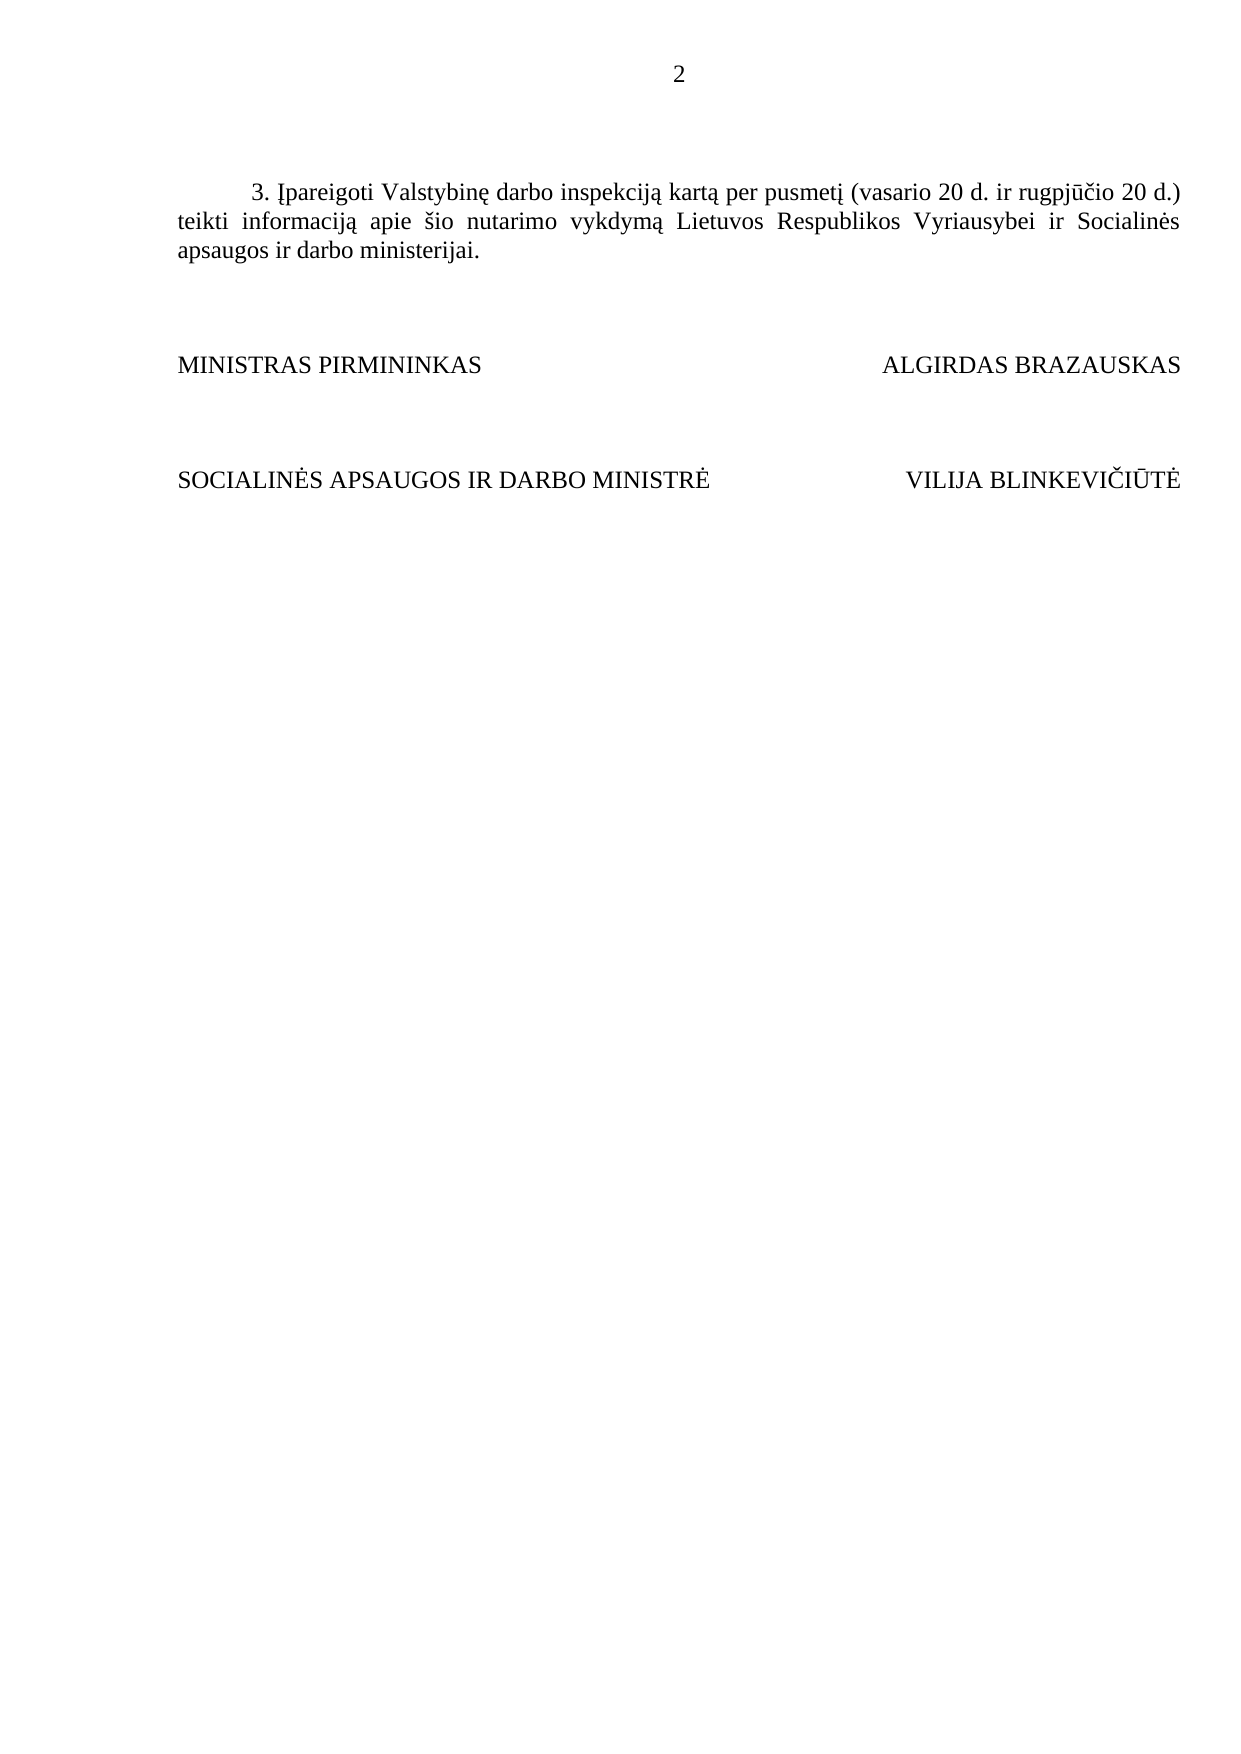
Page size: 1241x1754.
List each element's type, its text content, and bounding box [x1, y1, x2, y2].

text 3. Įpareigoti Valstybinę darbo inspekciją kartą per pusmetį (vasario 20 d. ir rugpjūčio 20 d.) teikti informaciją apie šio nutarimo vykdymą Lietuvos Respublikos Vyriausybei ir Socialinės apsaugos ir darbo ministerijai. [177, 177, 1181, 263]
text Ministras Pirmininkas Algirdas Brazauskas [177, 350, 1181, 378]
text Socialinės apsaugos ir darbo ministrė Vilija Blinkevičiūtė [177, 465, 1181, 493]
